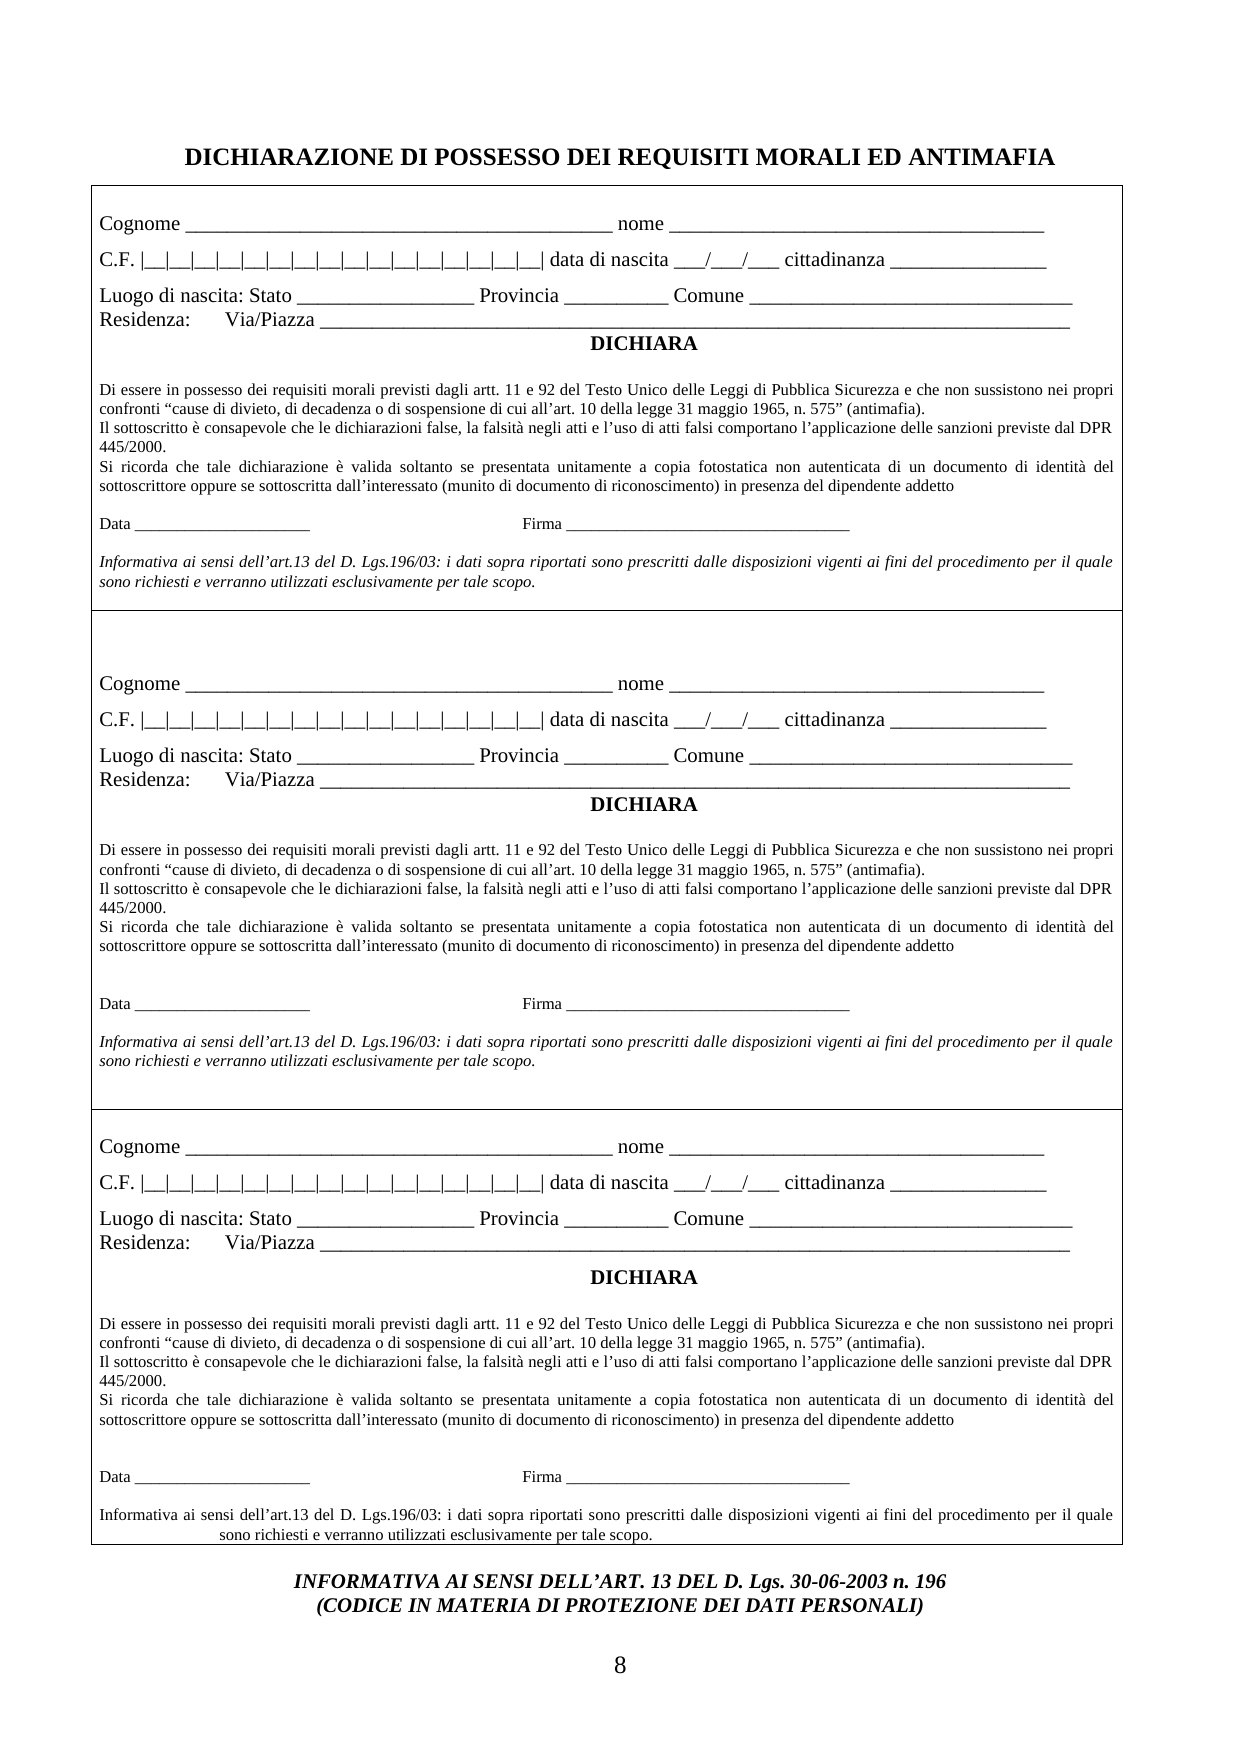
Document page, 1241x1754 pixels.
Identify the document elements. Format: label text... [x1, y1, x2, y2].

text INFORMATIVA AI SENSI DELL’ART. 13 DEL D. Lgs. 30-06-2003 n. 196 [118, 1569, 1122, 1593]
text (CODICE IN MATERIA DI PROTEZIONE DEI DATI PERSONALI) [118, 1593, 1122, 1617]
table_cell Residenza: [92, 307, 217, 331]
table_cell Cognome _________________________________________ nome ____________________________________ C.F. |__|__|__|__|__|__|__|__|__|__|__|__|__|__|__|__| data di nascita ___/___/___ cittadinanza _______________ Luogo di nascita: Stato _________________ Provincia __________ Comune _______________________________ [92, 1110, 1122, 1230]
table_cell Via/Piazza ________________________________________________________________________ [217, 307, 1122, 331]
table_cell DICHIARA [92, 791, 1122, 840]
table_cell Residenza: [92, 1230, 217, 1264]
table_cell DICHIARA [92, 1265, 1122, 1313]
table_cell Di essere in possesso dei requisiti morali previsti dagli artt. 11 e 92 del Testo Unico delle Leggi di Pubblica Sicurezza e che non sussistono nei propri confronti “cause di divieto, di decadenza o di sospensione di cui all’art. 10 della legge 31 maggio 1965, n. 575” (antimafia). Il sottoscritto è consapevole che le dichiarazioni false, la falsità negli atti e l’uso di atti falsi comportano l’applicazione delle sanzioni previste dal DPR 445/2000. Si ricorda che tale dichiarazione è valida soltanto se presentata unitamente a copia fotostatica non autenticata di un documento di identità del sottoscrittore oppure se sottoscritta dall’interessato (munito di documento di riconoscimento) in presenza del dipendente addetto Data _____________________ Firma __________________________________ Informativa ai sensi dell’art.13 del D. Lgs.196/03: i dati sopra riportati sono prescritti dalle disposizioni vigenti ai fini del procedimento per il quale sono richiesti e verranno utilizzati esclusivamente per tale scopo. [92, 380, 1122, 610]
table_header Cognome _________________________________________ nome ____________________________________ C.F. |__|__|__|__|__|__|__|__|__|__|__|__|__|__|__|__| data di nascita ___/___/___ cittadinanza _______________ Luogo di nascita: Stato _________________ Provincia __________ Comune _______________________________ [92, 186, 1122, 307]
table_cell Di essere in possesso dei requisiti morali previsti dagli artt. 11 e 92 del Testo Unico delle Leggi di Pubblica Sicurezza e che non sussistono nei propri confronti “cause di divieto, di decadenza o di sospensione di cui all’art. 10 della legge 31 maggio 1965, n. 575” (antimafia). Il sottoscritto è consapevole che le dichiarazioni false, la falsità negli atti e l’uso di atti falsi comportano l’applicazione delle sanzioni previste dal DPR 445/2000. Si ricorda che tale dichiarazione è valida soltanto se presentata unitamente a copia fotostatica non autenticata di un documento di identità del sottoscrittore oppure se sottoscritta dall’interessato (munito di documento di riconoscimento) in presenza del dipendente addetto Data _____________________ Firma __________________________________ Informativa ai sensi dell’art.13 del D. Lgs.196/03: i dati sopra riportati sono prescritti dalle disposizioni vigenti ai fini del procedimento per il quale sono richiesti e verranno utilizzati esclusivamente per tale scopo. [92, 840, 1122, 1108]
subtitle DICHIARAZIONE DI POSSESSO DEI REQUISITI MORALI ED ANTIMAFIA [118, 142, 1122, 171]
table_cell DICHIARA [92, 331, 1122, 380]
table_cell Via/Piazza ________________________________________________________________________ [217, 767, 1122, 791]
table_cell Via/Piazza ________________________________________________________________________ [217, 1230, 1122, 1264]
table_cell Di essere in possesso dei requisiti morali previsti dagli artt. 11 e 92 del Testo Unico delle Leggi di Pubblica Sicurezza e che non sussistono nei propri confronti “cause di divieto, di decadenza o di sospensione di cui all’art. 10 della legge 31 maggio 1965, n. 575” (antimafia). Il sottoscritto è consapevole che le dichiarazioni false, la falsità negli atti e l’uso di atti falsi comportano l’applicazione delle sanzioni previste dal DPR 445/2000. Si ricorda che tale dichiarazione è valida soltanto se presentata unitamente a copia fotostatica non autenticata di un documento di identità del sottoscrittore oppure se sottoscritta dall’interessato (munito di documento di riconoscimento) in presenza del dipendente addetto Data _____________________ Firma __________________________________ Informativa ai sensi dell’art.13 del D. Lgs.196/03: i dati sopra riportati sono prescritti dalle disposizioni vigenti ai fini del procedimento per il quale sono richiesti e verranno utilizzati esclusivamente per tale scopo. [92, 1314, 1122, 1543]
table_cell Residenza: [92, 767, 217, 791]
table_cell Cognome _________________________________________ nome ____________________________________ C.F. |__|__|__|__|__|__|__|__|__|__|__|__|__|__|__|__| data di nascita ___/___/___ cittadinanza _______________ Luogo di nascita: Stato _________________ Provincia __________ Comune _______________________________ [92, 611, 1122, 767]
